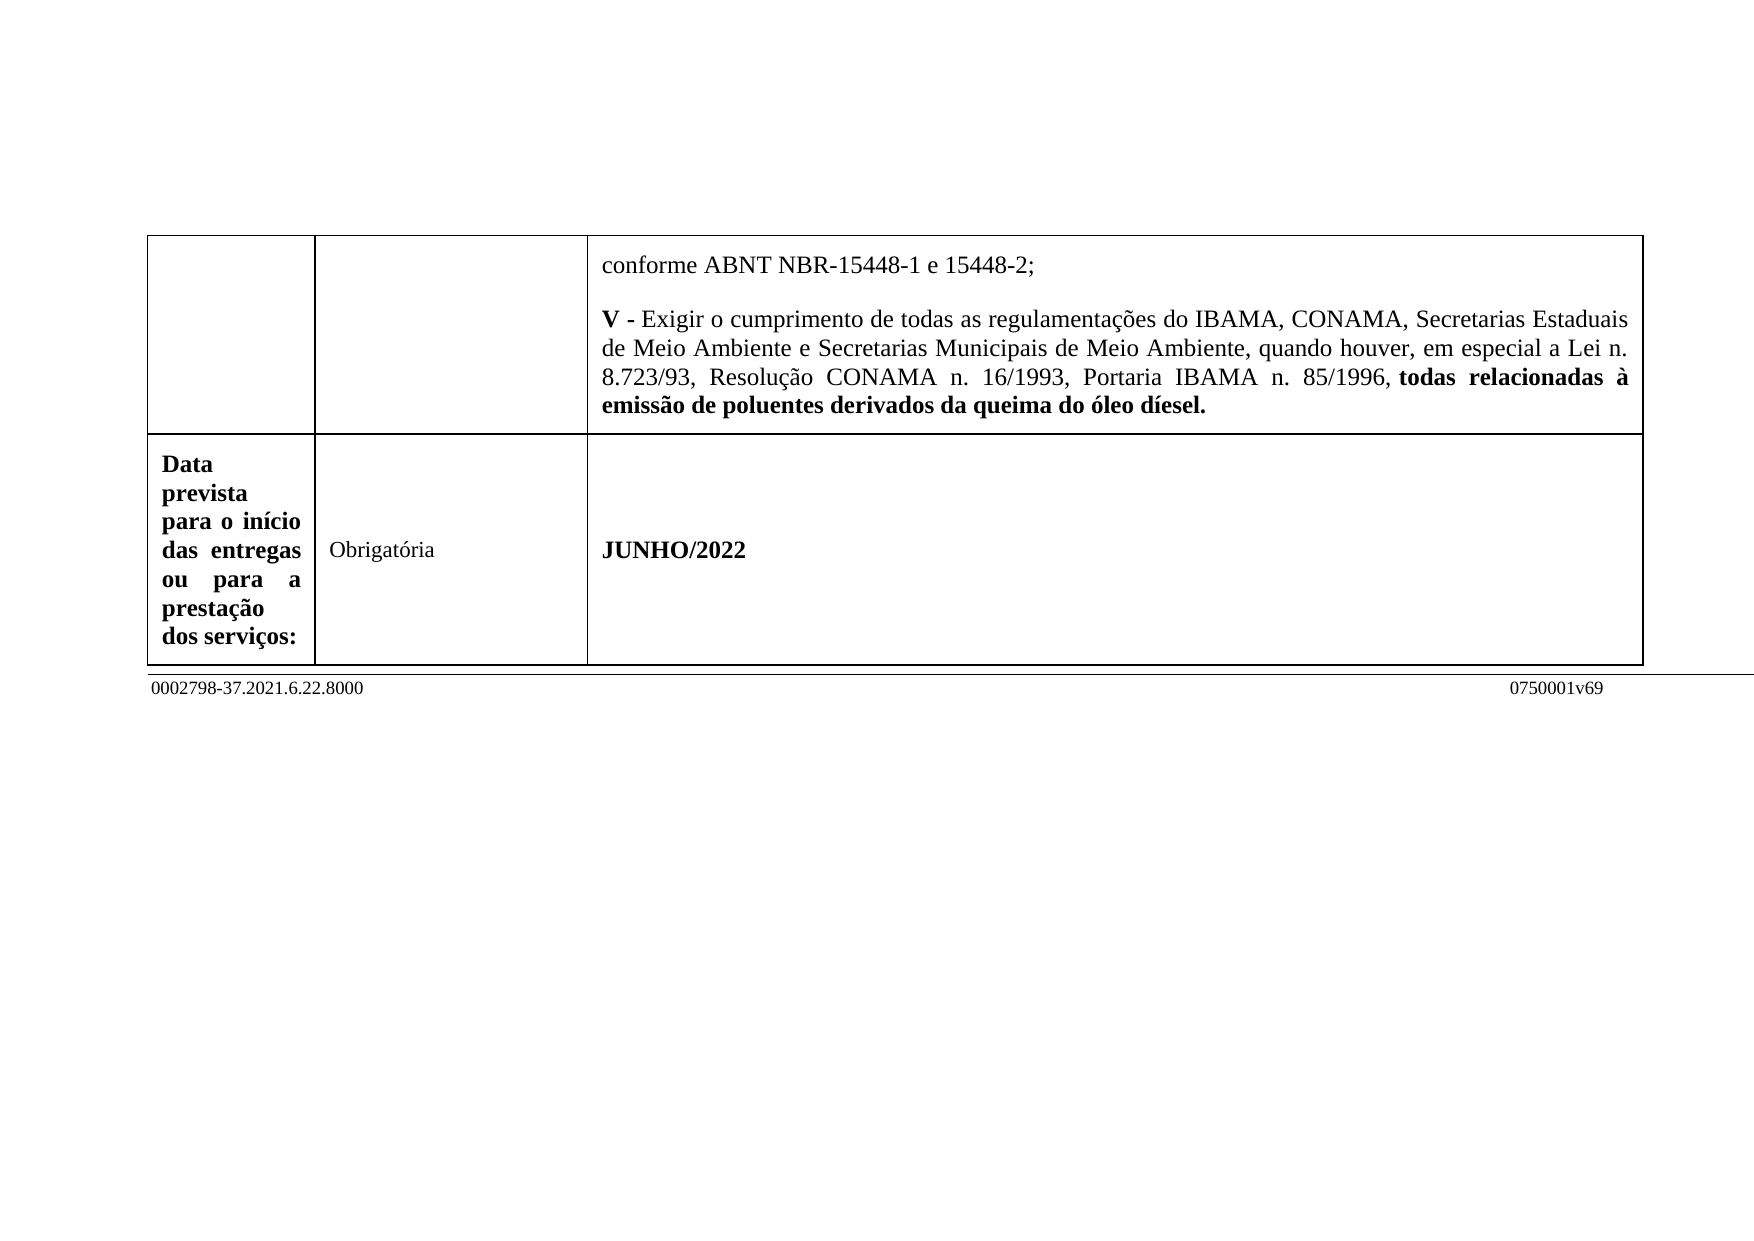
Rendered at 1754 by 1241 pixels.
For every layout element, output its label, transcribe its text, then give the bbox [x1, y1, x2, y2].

table_cell [316, 236, 587, 433]
table_cell Obrigatória [316, 435, 587, 664]
table_cell JUNHO/2022 [588, 435, 1642, 664]
table_cell [148, 236, 314, 433]
table_header 0002798-37.2021.6.22.8000 [148, 675, 877, 702]
table_cell Data prevista para o início das entregas ou para a prestação dos serviços: [148, 435, 314, 664]
table_cell conforme ABNT NBR-15448-1 e 15448-2; V - Exigir o cumprimento de todas as regulamentações do IBAMA, CONAMA, Secretarias Estaduais de Meio Ambiente e Secretarias Municipais de Meio Ambiente, quando houver, em especial a Lei n. 8.723/93, Resolução CONAMA n. 16/1993, Portaria IBAMA n. 85/1996, todas relacionadas à emissão de poluentes derivados da queima do óleo díesel. [588, 236, 1642, 433]
table_header 0750001v69 [877, 675, 1606, 702]
